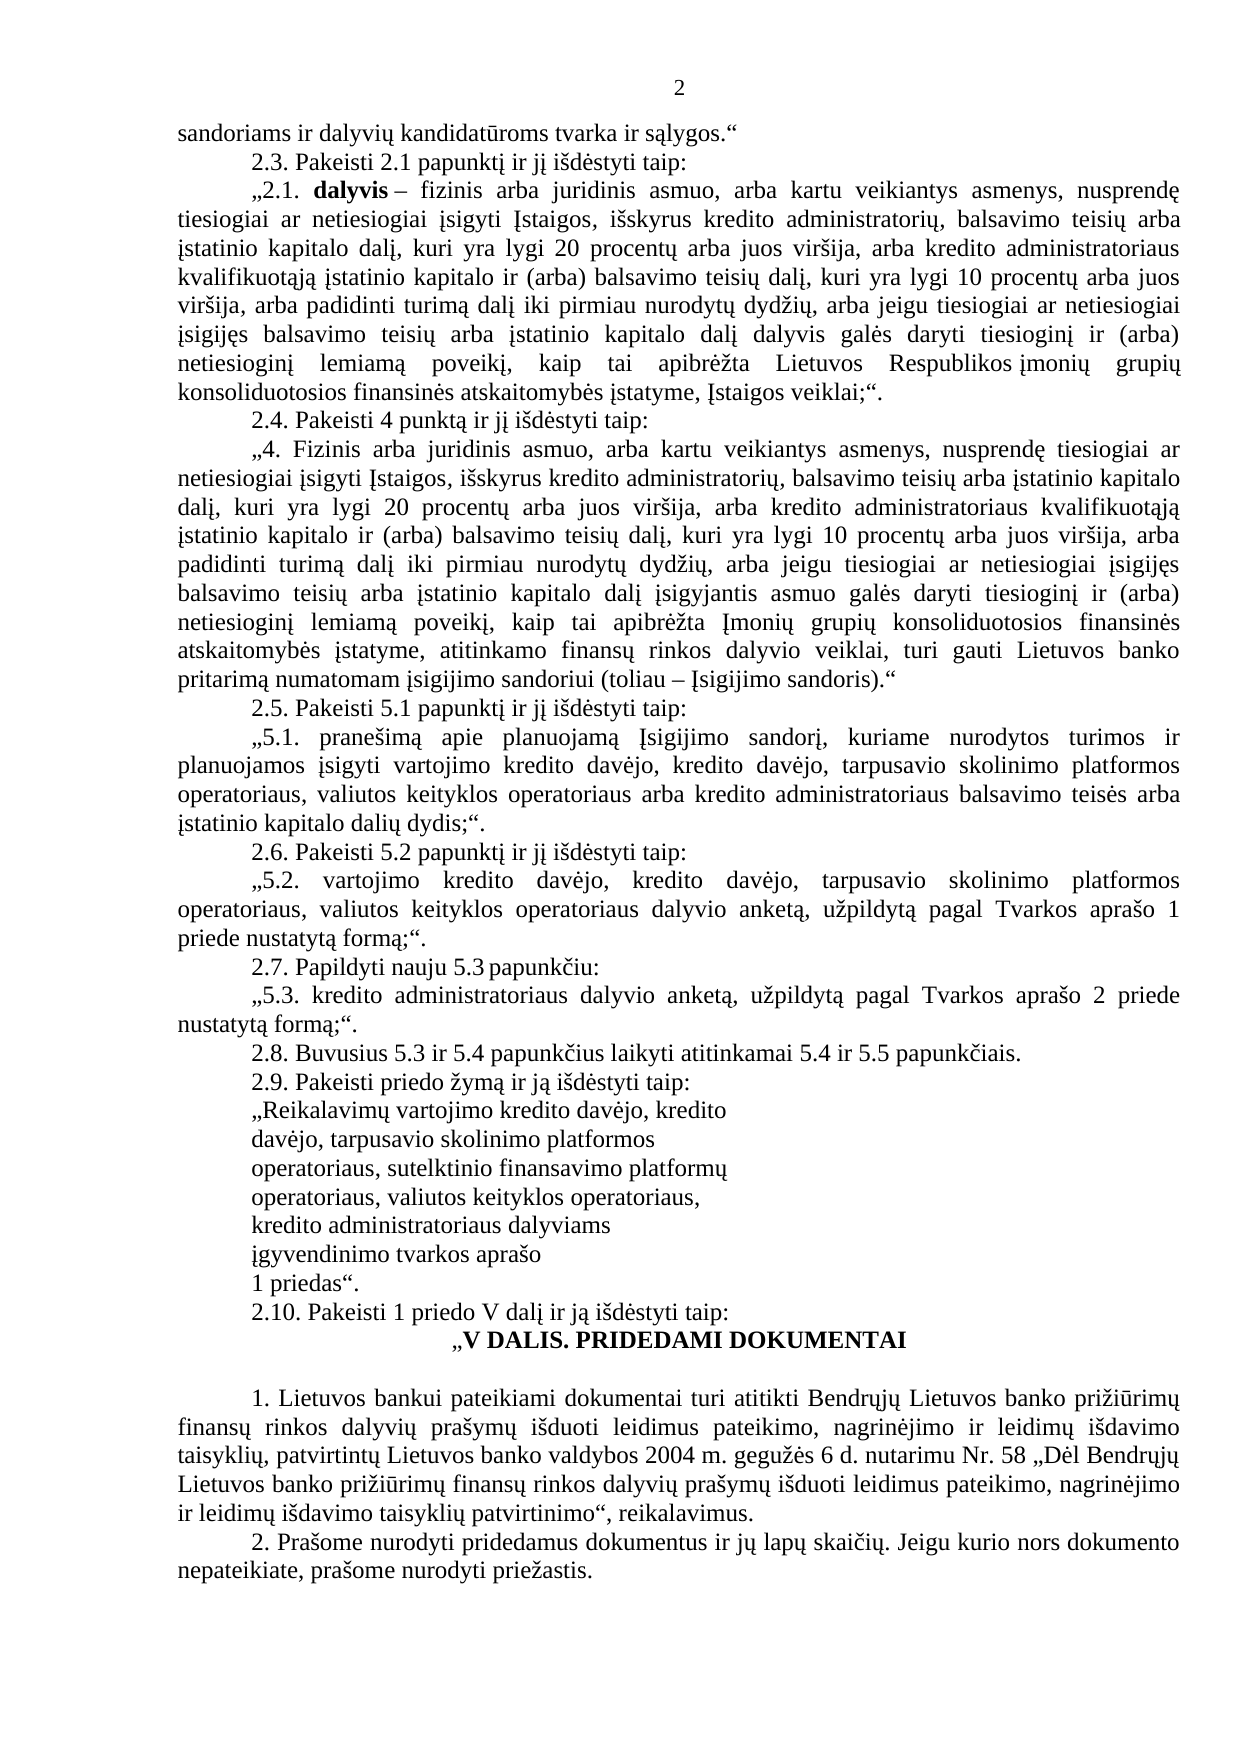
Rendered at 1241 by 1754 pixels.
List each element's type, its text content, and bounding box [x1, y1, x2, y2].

text įgyvendinimo tvarkos aprašo [177, 1239, 1181, 1268]
text 2.5. Pakeisti 5.1 papunktį ir jį išdėstyti taip: [177, 693, 1181, 722]
text „5.2. vartojimo kredito davėjo, kredito davėjo, tarpusavio skolinimo platformos operatoriaus, valiutos keityklos operatoriaus dalyvio anketą, užpildytą pagal Tvarkos aprašo 1 priede nustatytą formą;“. [177, 866, 1181, 952]
text operatoriaus, valiutos keityklos operatoriaus, [177, 1182, 1181, 1211]
text „5.3. kredito administratoriaus dalyvio anketą, užpildytą pagal Tvarkos aprašo 2 priede nustatytą formą;“. [177, 981, 1181, 1038]
text 2.8. Buvusius 5.3 ir 5.4 papunkčius laikyti atitinkamai 5.4 ir 5.5 papunkčiais. [177, 1038, 1181, 1067]
text sandoriams ir dalyvių kandidatūroms tvarka ir sąlygos.“ [177, 118, 1181, 147]
text „5.1. pranešimą apie planuojamą Įsigijimo sandorį, kuriame nurodytos turimos ir planuojamos įsigyti vartojimo kredito davėjo, kredito davėjo, tarpusavio skolinimo platformos operatoriaus, valiutos keityklos operatoriaus arba kredito administratoriaus balsavimo teisės arba įstatinio kapitalo dalių dydis;“. [177, 722, 1181, 837]
text operatoriaus, sutelktinio finansavimo platformų [177, 1153, 1181, 1182]
text „V DALIS. PRIDEDAMI DOKUMENTAI [177, 1326, 1181, 1354]
text „4. Fizinis arba juridinis asmuo, arba kartu veikiantys asmenys, nusprendę tiesiogiai ar netiesiogiai įsigyti Įstaigos, išskyrus kredito administratorių, balsavimo teisių arba įstatinio kapitalo dalį, kuri yra lygi 20 procentų arba juos viršija, arba kredito administratoriaus kvalifikuotąją įstatinio kapitalo ir (arba) balsavimo teisių dalį, kuri yra lygi 10 procentų arba juos viršija, arba padidinti turimą dalį iki pirmiau nurodytų dydžių, arba jeigu tiesiogiai ar netiesiogiai įsigijęs balsavimo teisių arba įstatinio kapitalo dalį įsigyjantis asmuo galės daryti tiesioginį ir (arba) netiesioginį lemiamą poveikį, kaip tai apibrėžta Įmonių grupių konsoliduotosios finansinės atskaitomybės įstatyme, atitinkamo finansų rinkos dalyvio veiklai, turi gauti Lietuvos banko pritarimą numatomam įsigijimo sandoriui (toliau – Įsigijimo sandoris).“ [177, 434, 1181, 693]
text 1. Lietuvos bankui pateikiami dokumentai turi atitikti Bendrųjų Lietuvos banko prižiūrimų finansų rinkos dalyvių prašymų išduoti leidimus pateikimo, nagrinėjimo ir leidimų išdavimo taisyklių, patvirtintų Lietuvos banko valdybos 2004 m. gegužės 6 d. nutarimu Nr. 58 „Dėl Bendrųjų Lietuvos banko prižiūrimų finansų rinkos dalyvių prašymų išduoti leidimus pateikimo, nagrinėjimo ir leidimų išdavimo taisyklių patvirtinimo“, reikalavimus. [177, 1383, 1181, 1527]
text 1 priedas“. [177, 1268, 1181, 1297]
text 2.7. Papildyti nauju 5.3 papunkčiu: [177, 952, 1181, 981]
text „Reikalavimų vartojimo kredito davėjo, kredito [177, 1096, 1181, 1124]
text kredito administratoriaus dalyviams [177, 1211, 1181, 1239]
text 2.4. Pakeisti 4 punktą ir jį išdėstyti taip: [177, 406, 1181, 434]
text 2.10. Pakeisti 1 priedo V dalį ir ją išdėstyti taip: [177, 1297, 1181, 1326]
text davėjo, tarpusavio skolinimo platformos [177, 1124, 1181, 1153]
text 2. Prašome nurodyti pridedamus dokumentus ir jų lapų skaičių. Jeigu kurio nors dokumento nepateikiate, prašome nurodyti priežastis. [177, 1527, 1181, 1584]
text 2.3. Pakeisti 2.1 papunktį ir jį išdėstyti taip: [177, 147, 1181, 176]
text 2.9. Pakeisti priedo žymą ir ją išdėstyti taip: [177, 1067, 1181, 1096]
text „2.1. dalyvis – fizinis arba juridinis asmuo, arba kartu veikiantys asmenys, nusprendę tiesiogiai ar netiesiogiai įsigyti Įstaigos, išskyrus kredito administratorių, balsavimo teisių arba įstatinio kapitalo dalį, kuri yra lygi 20 procentų arba juos viršija, arba kredito administratoriaus kvalifikuotąją įstatinio kapitalo ir (arba) balsavimo teisių dalį, kuri yra lygi 10 procentų arba juos viršija, arba padidinti turimą dalį iki pirmiau nurodytų dydžių, arba jeigu tiesiogiai ar netiesiogiai įsigijęs balsavimo teisių arba įstatinio kapitalo dalį dalyvis galės daryti tiesioginį ir (arba) netiesioginį lemiamą poveikį, kaip tai apibrėžta Lietuvos Respublikos įmonių grupių konsoliduotosios finansinės atskaitomybės įstatyme, Įstaigos veiklai;“. [177, 176, 1181, 406]
text 2.6. Pakeisti 5.2 papunktį ir jį išdėstyti taip: [177, 837, 1181, 866]
